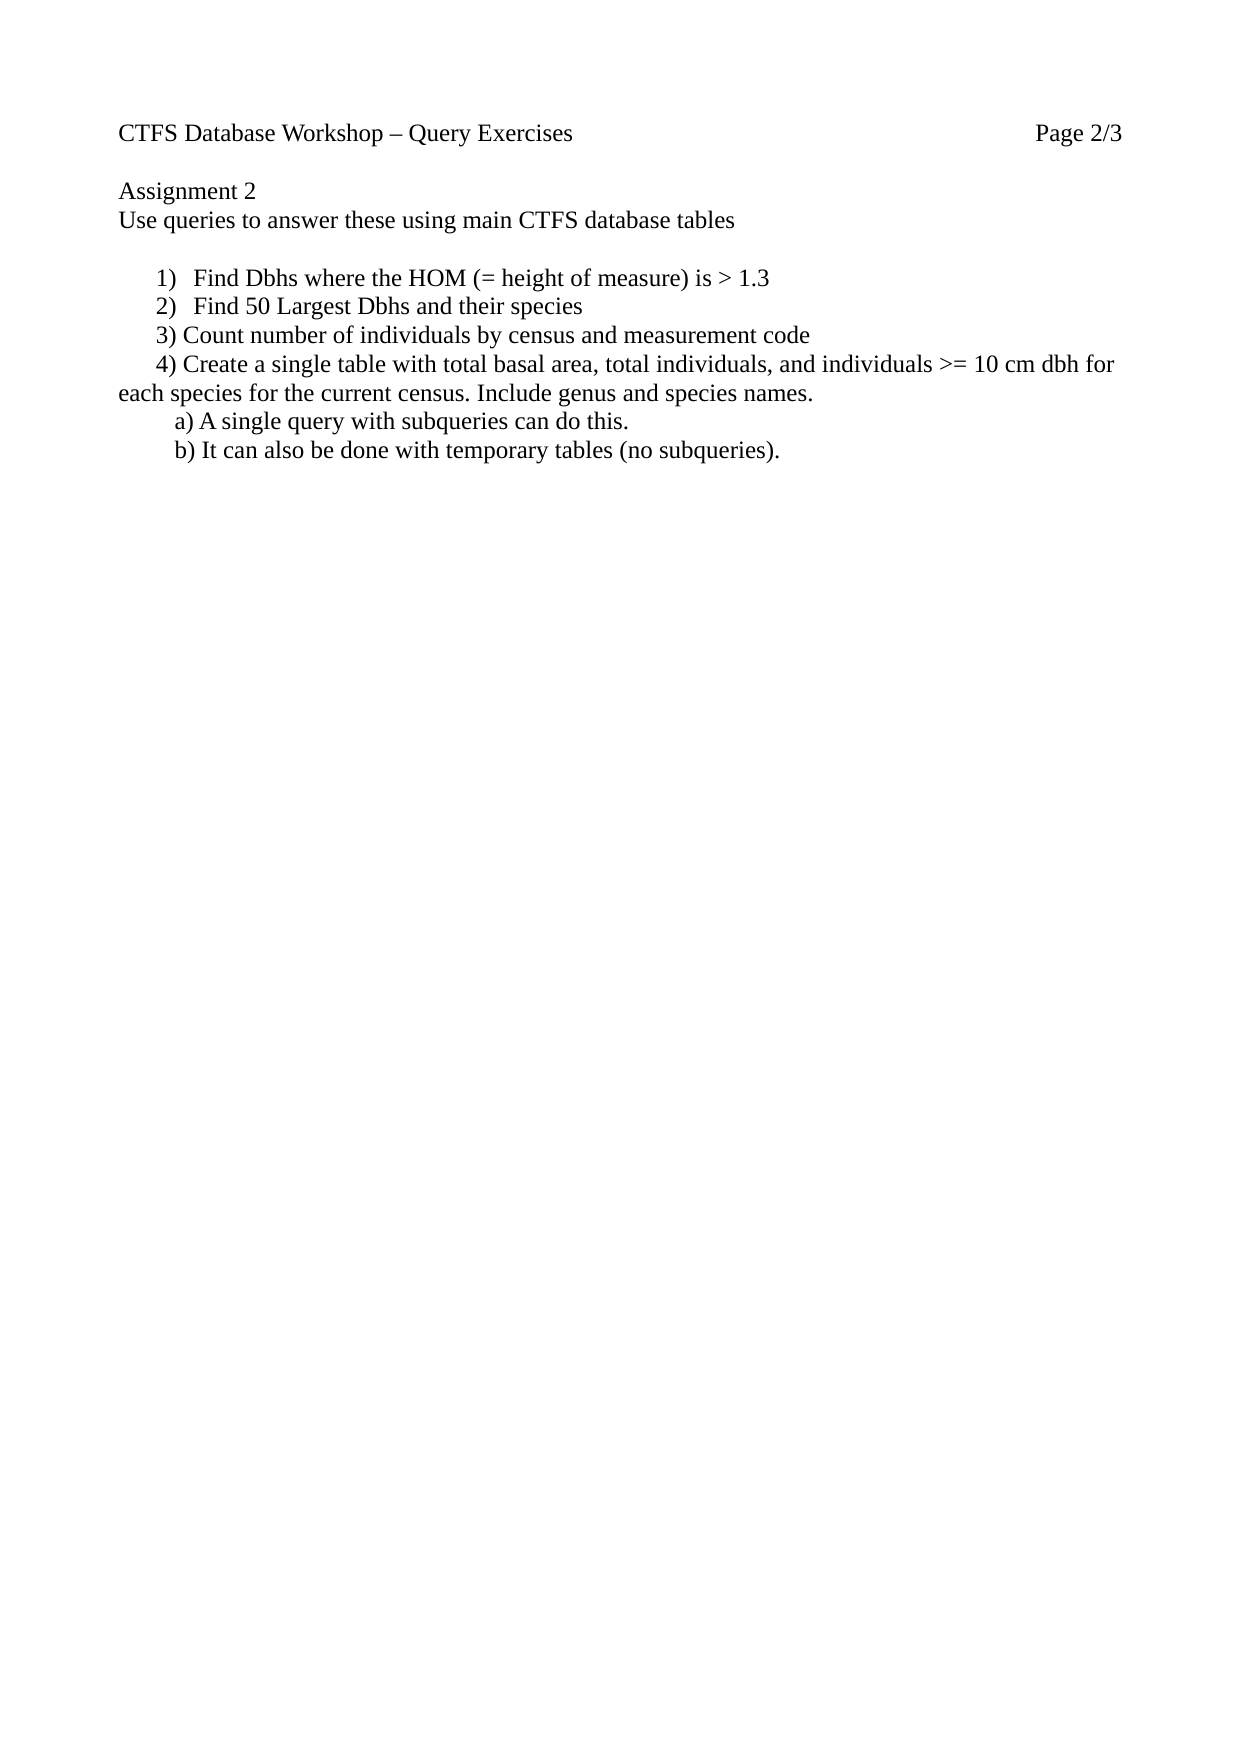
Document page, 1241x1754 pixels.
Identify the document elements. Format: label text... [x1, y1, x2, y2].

text Assignment 2 [118, 176, 1122, 205]
text a) A single query with subqueries can do this. [118, 406, 1122, 435]
list Find 50 Largest Dbhs and their species [156, 291, 1122, 320]
text b) It can also be done with temporary tables (no subqueries). [118, 435, 1122, 464]
text 3) Count number of individuals by census and measurement code [118, 320, 1122, 349]
list Find Dbhs where the HOM (= height of measure) is > 1.3 [156, 263, 1122, 291]
text Use queries to answer these using main CTFS database tables [118, 205, 1122, 234]
text 4) Create a single table with total basal area, total individuals, and individuals >= 10 cm dbh for each species for the current census. Include genus and species names. [118, 349, 1122, 406]
